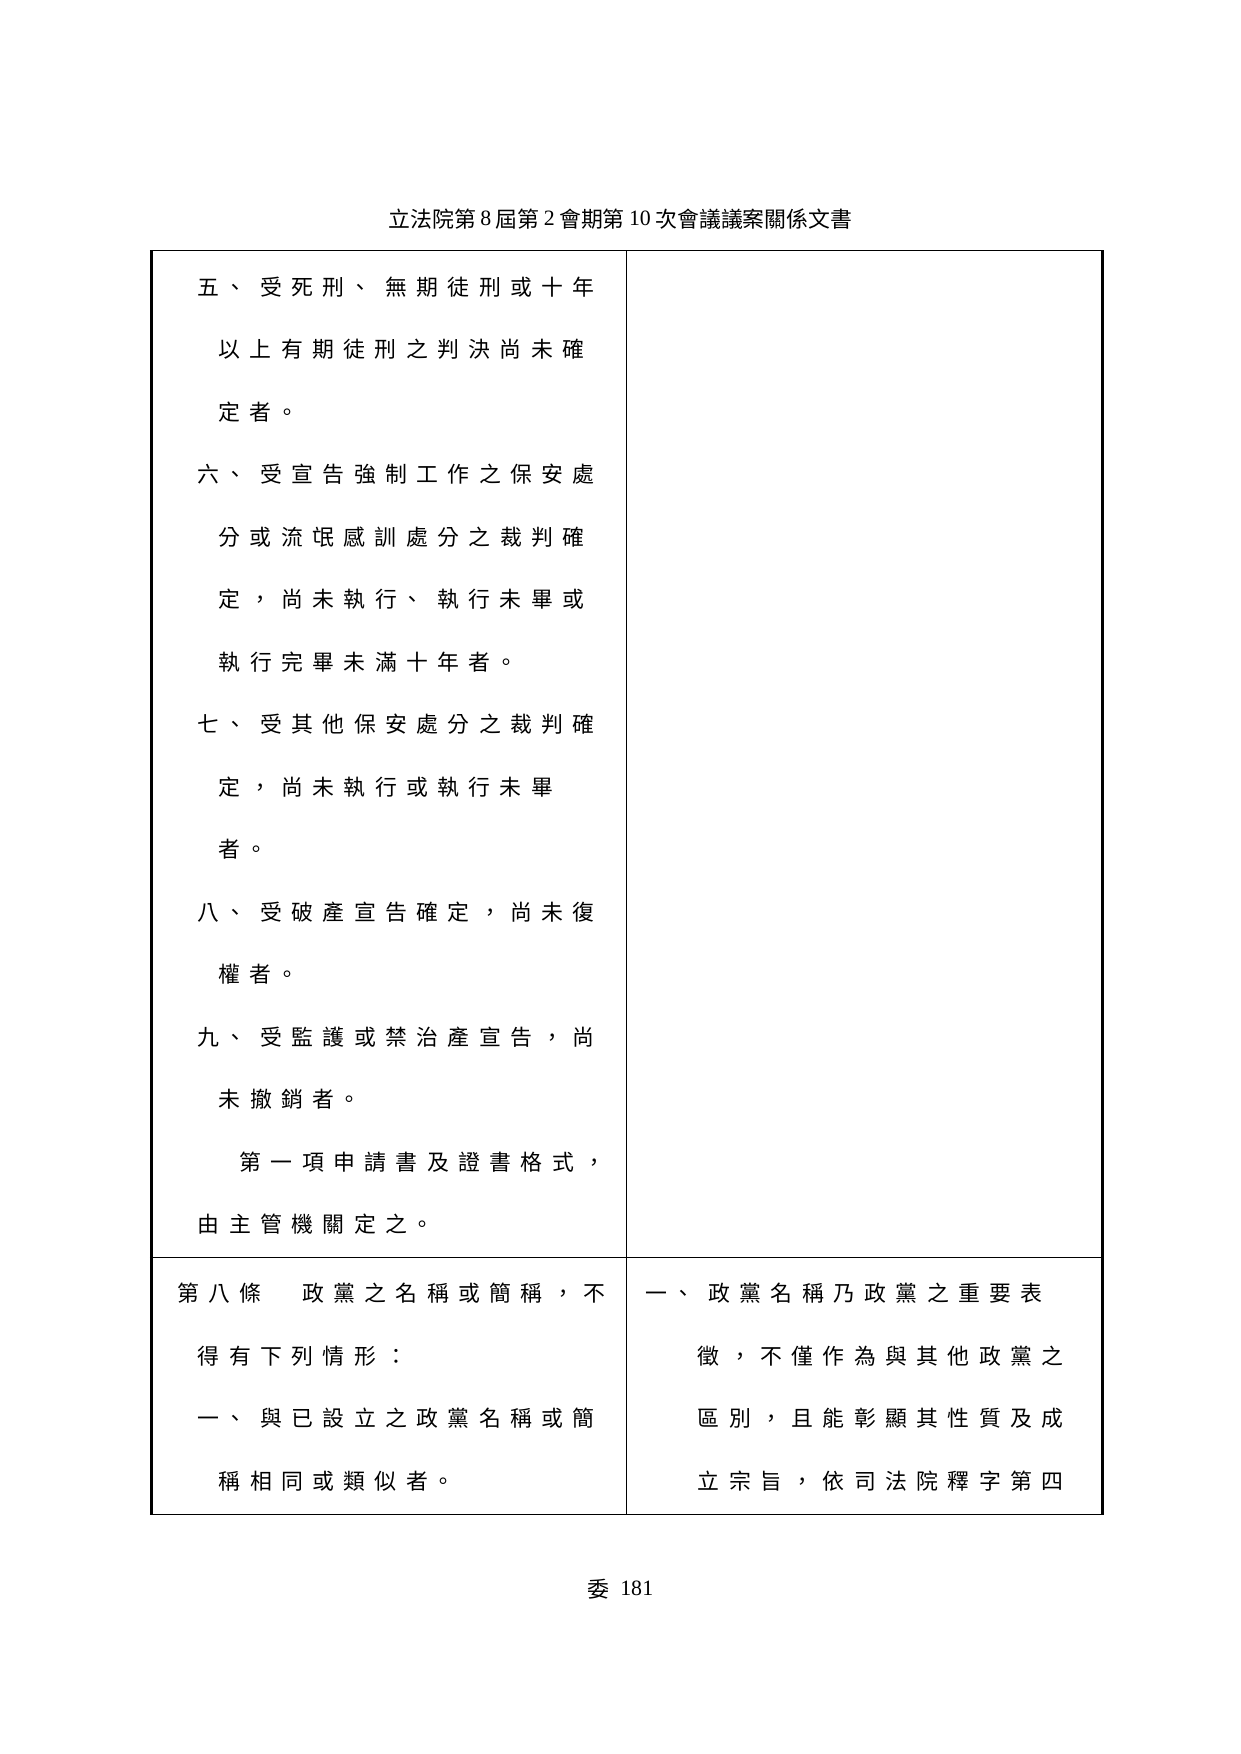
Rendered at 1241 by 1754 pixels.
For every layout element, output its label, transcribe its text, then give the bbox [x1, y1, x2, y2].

table_cell 五、受死刑、無期徒刑或十年以上有期徒刑之判決尚未確定者。 六、受宣告強制工作之保安處分或流氓感訓處分之裁判確定，尚未執行、執行未畢或執行完畢未滿十年者。 七、受其他保安處分之裁判確定，尚未執行或執行未畢者。 八、受破產宣告確定，尚未復權者。 九、受監護或禁治產宣告，尚未撤銷者。 第一項申請書及證書格式，由主管機關定之。 [153, 251, 626, 1257]
table_cell [627, 251, 1101, 1257]
table_cell 第八條 政黨之名稱或簡稱，不得有下列情形： 一、與已設立之政黨名稱或簡稱相同或類似者。 [153, 1258, 626, 1514]
table_cell 一、政黨名稱乃政黨之重要表徵，不僅作為與其他政黨之區別，且能彰顯其性質及成立宗旨，依司法院釋字第四 [627, 1258, 1101, 1514]
